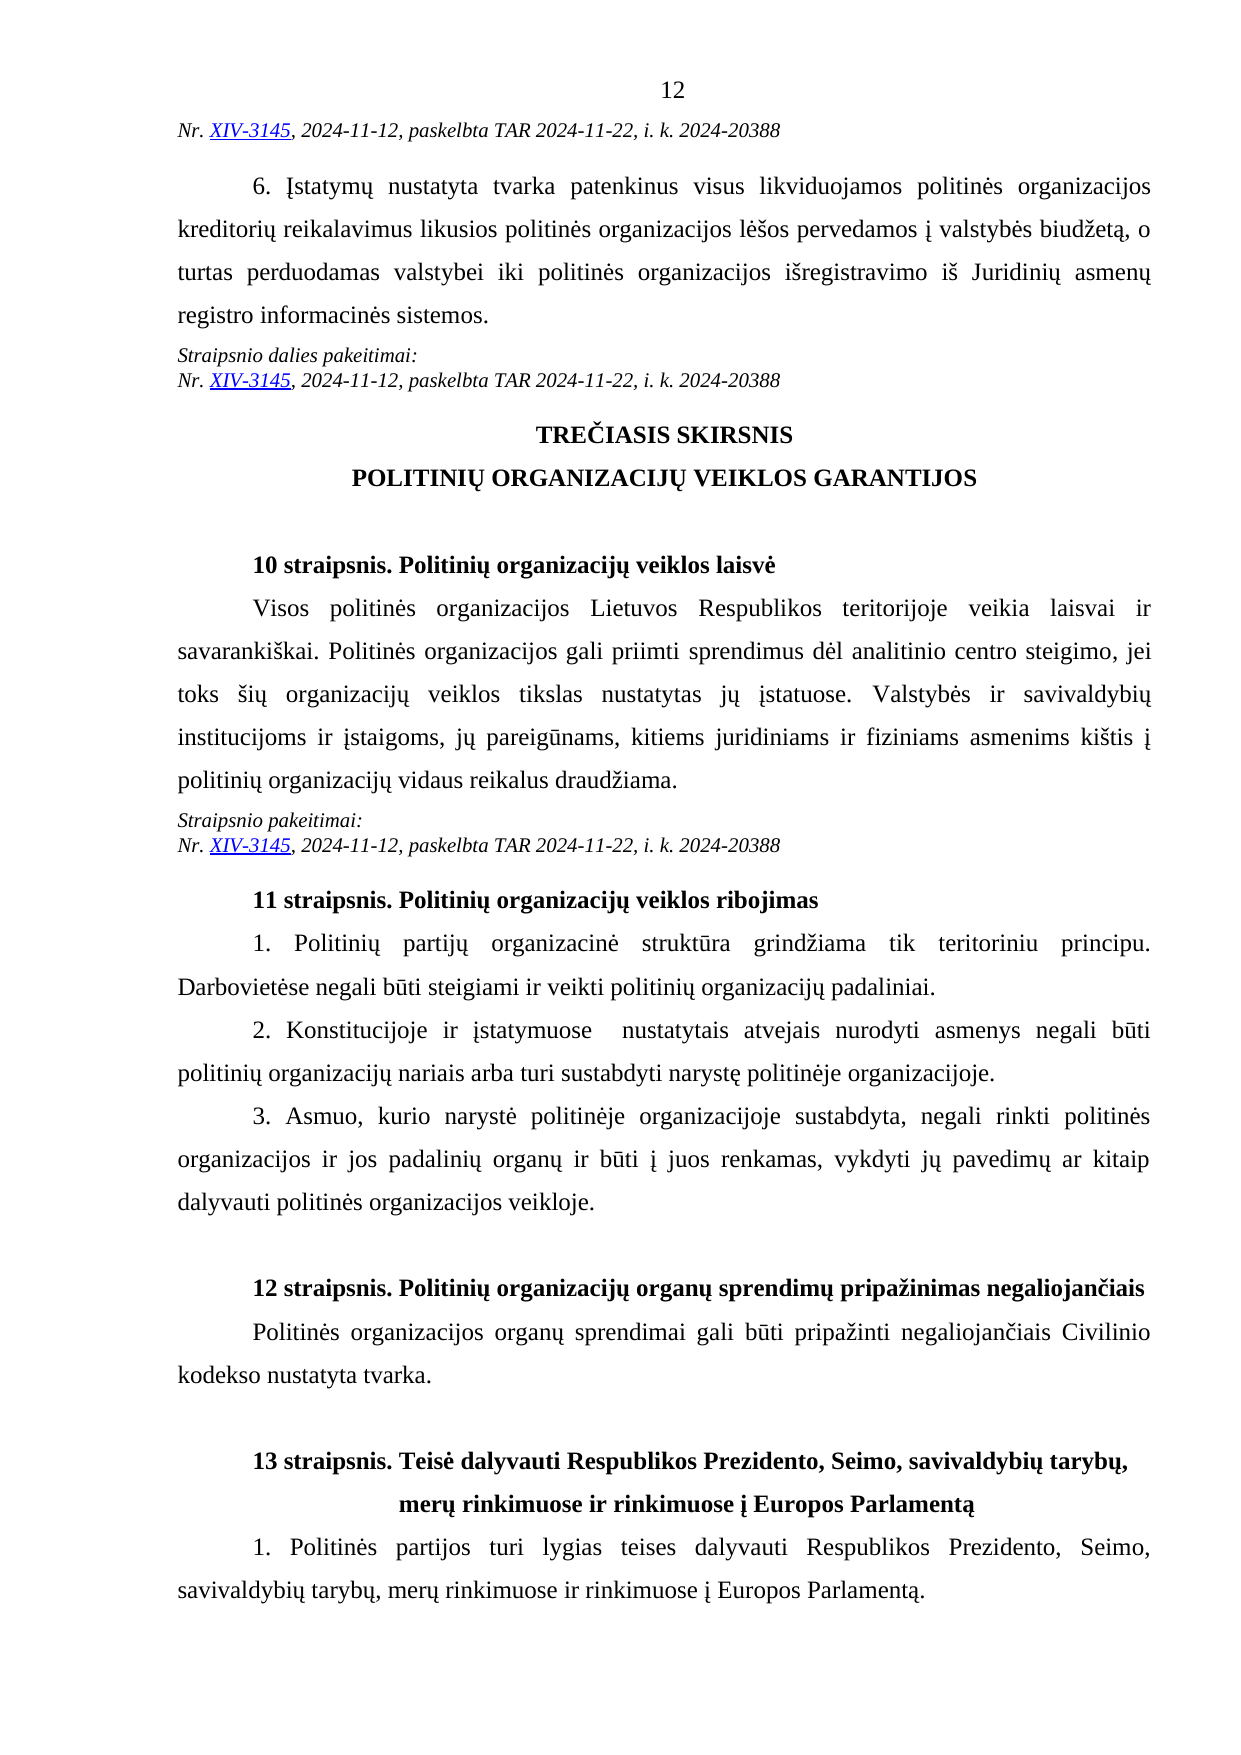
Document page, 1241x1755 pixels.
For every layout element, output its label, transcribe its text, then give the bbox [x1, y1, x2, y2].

text 2. Konstitucijoje ir įstatymuose nustatytais atvejais nurodyti asmenys negali būti politinių organizacijų nariais arba turi sustabdyti narystę politinėje organizacijoje. [177, 1015, 1152, 1087]
text 10 straipsnis. Politinių organizacijų veiklos laisvė [177, 550, 1152, 578]
text Nr. XIV-3145, 2024-11-12, paskelbta TAR 2024-11-22, i. k. 2024-20388 [177, 832, 1152, 857]
text Straipsnio pakeitimai: [177, 808, 1152, 832]
text Straipsnio dalies pakeitimai: [177, 343, 1152, 367]
text 13 straipsnis. Teisė dalyvauti Respublikos Prezidento, Seimo, savivaldybių tarybų, merų rinkimuose ir rinkimuose į Europos Parlamentą [252, 1446, 1152, 1518]
text 1. Politinės partijos turi lygias teises dalyvauti Respublikos Prezidento, Seimo, savivaldybių tarybų, merų rinkimuose ir rinkimuose į Europos Parlamentą. [177, 1532, 1152, 1604]
text Nr. XIV-3145, 2024-11-12, paskelbta TAR 2024-11-22, i. k. 2024-20388 [177, 367, 1152, 392]
text TREČIASIS SKIRSNIS [177, 420, 1152, 449]
text Politinės organizacijos organų sprendimai gali būti pripažinti negaliojančiais Civilinio kodekso nustatyta tvarka. [177, 1317, 1152, 1388]
text 12 straipsnis. Politinių organizacijų organų sprendimų pripažinimas negaliojančiais [177, 1273, 1152, 1302]
text Nr. XIV-3145, 2024-11-12, paskelbta TAR 2024-11-22, i. k. 2024-20388 [177, 118, 1152, 142]
text 6. Įstatymų nustatyta tvarka patenkinus visus likviduojamos politinės organizacijos kreditorių reikalavimus likusios politinės organizacijos lėšos pervedamos į valstybės biudžetą, o turtas perduodamas valstybei iki politinės organizacijos išregistravimo iš Juridinių asmenų registro informacinės sistemos. [177, 171, 1152, 329]
text 11 straipsnis. Politinių organizacijų veiklos ribojimas [177, 885, 1152, 914]
text 1. Politinių partijų organizacinė struktūra grindžiama tik teritoriniu principu. Darbovietėse negali būti steigiami ir veikti politinių organizacijų padaliniai. [177, 928, 1152, 1000]
text Visos politinės organizacijos Lietuvos Respublikos teritorijoje veikia laisvai ir savarankiškai. Politinės organizacijos gali priimti sprendimus dėl analitinio centro steigimo, jei toks šių organizacijų veiklos tikslas nustatytas jų įstatuose. Valstybės ir savivaldybių institucijoms ir įstaigoms, jų pareigūnams, kitiems juridiniams ir fiziniams asmenims kištis į politinių organizacijų vidaus reikalus draudžiama. [177, 593, 1152, 794]
text 3. Asmuo, kurio narystė politinėje organizacijoje sustabdyta, negali rinkti politinės organizacijos ir jos padalinių organų ir būti į juos renkamas, vykdyti jų pavedimų ar kitaip dalyvauti politinės organizacijos veikloje. [177, 1101, 1152, 1216]
text POLITINIŲ ORGANIZACIJŲ VEIKLOS GARANTIJOS [177, 463, 1152, 492]
